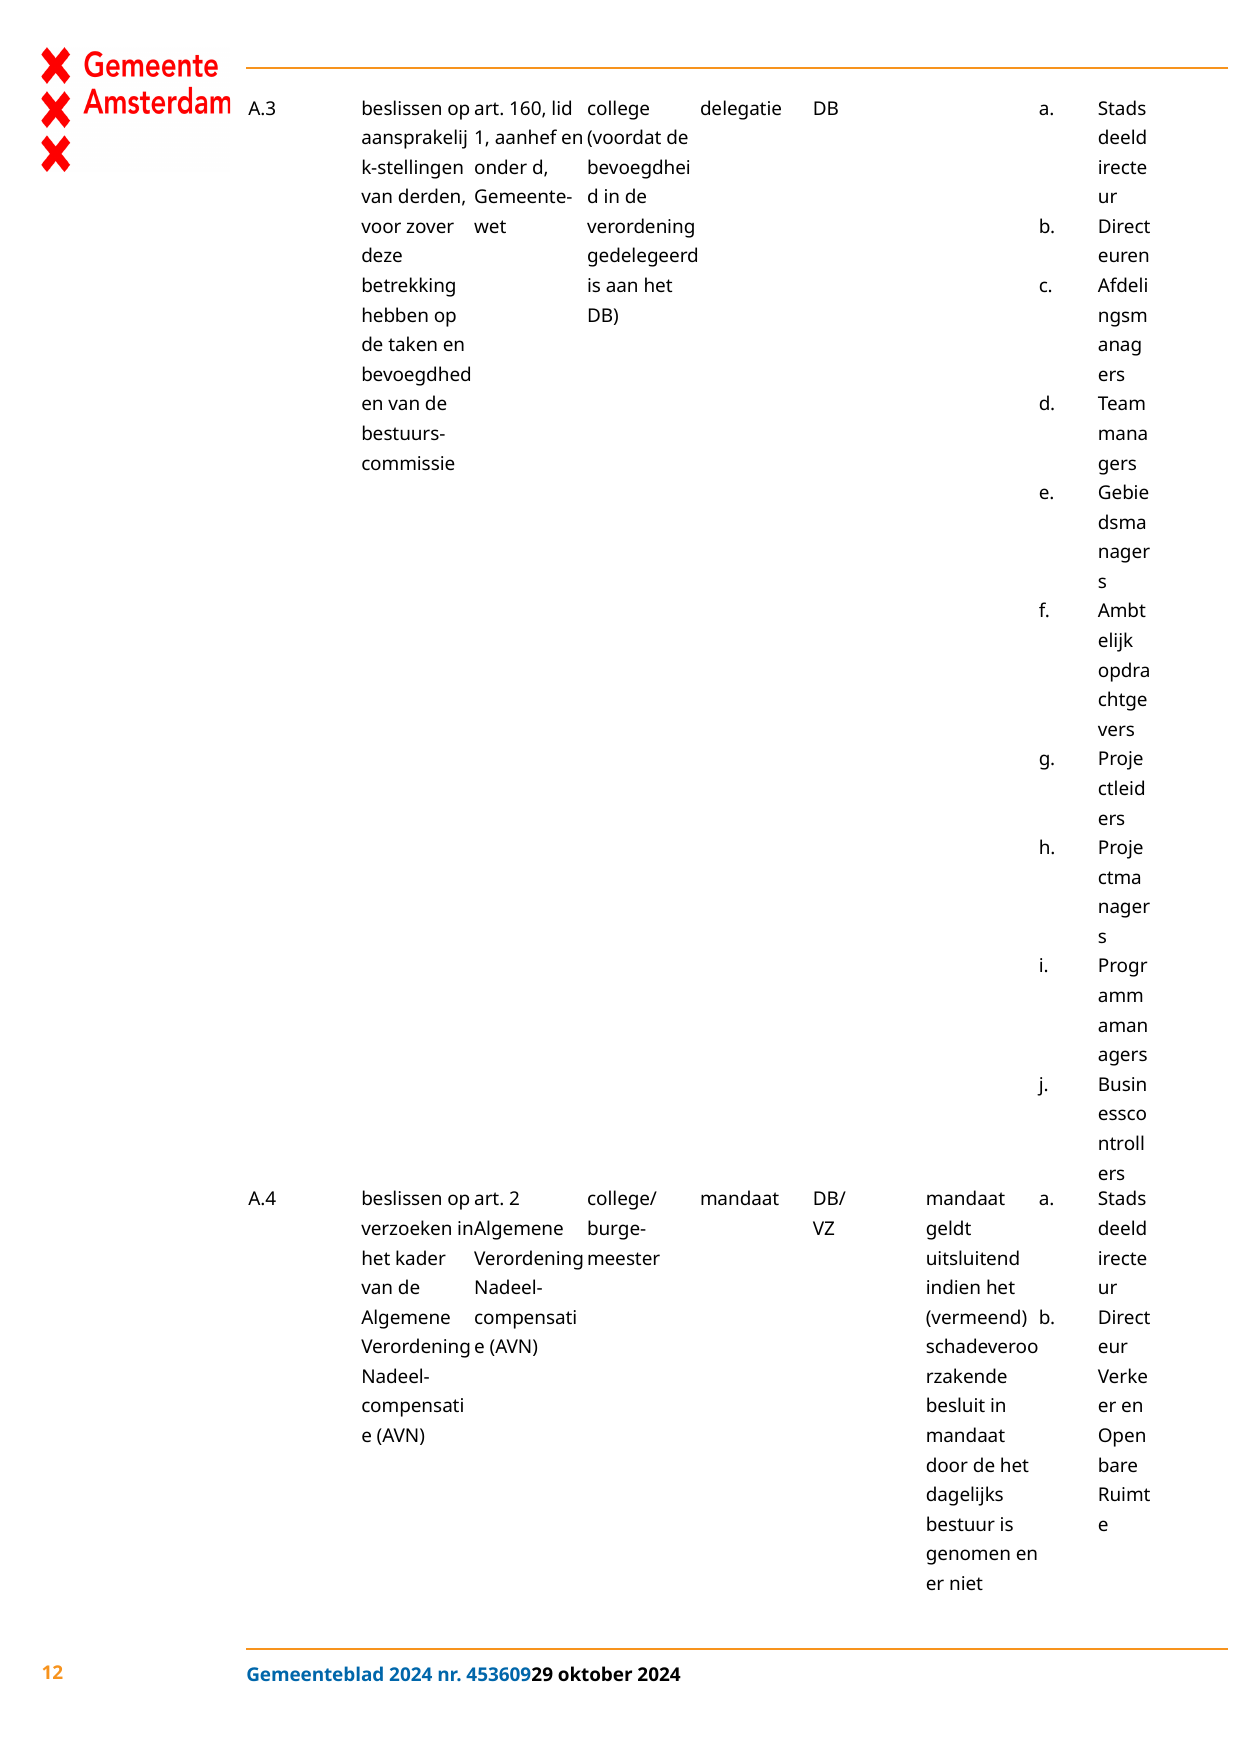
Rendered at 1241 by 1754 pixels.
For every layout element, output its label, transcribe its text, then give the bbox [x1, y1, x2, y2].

table_cell beslissen op verzoeken in het kader van de Algemene Verordening Nadeel-compensatie (AVN) [361, 1186, 474, 1596]
table_cell Stadsdeeldirecteur Directeuren Afdelingsmanagers Teammanagers Gebiedsmanagers Ambtelijk opdrachtgevers Projectleiders Projectmanagers Programmamanagers Businesscontrollers [1039, 95, 1152, 1186]
table_cell [926, 95, 1038, 1186]
table_cell mandaat [700, 1186, 813, 1596]
table_cell art. 160, lid 1, aanhef en onder d, Gemeente-wet [474, 95, 587, 1186]
table_cell A.4 [248, 1186, 361, 1596]
table_cell delegatie [700, 95, 813, 1186]
table_cell DB [813, 95, 926, 1186]
table_cell DB/ VZ [813, 1186, 926, 1596]
table_cell college (voordat de bevoegdheid in de verordening gedelegeerd is aan het DB) [587, 95, 700, 1186]
picture [41, 47, 231, 172]
table_cell mandaat geldt uitsluitend indien het (vermeend) schadeveroorzakende besluit in mandaat door de het dagelijks bestuur is genomen en er niet [926, 1186, 1038, 1596]
table_cell beslissen op aansprakelijk-stellingen van derden, voor zover deze betrekking hebben op de taken en bevoegdheden van de bestuurs-commissie [361, 95, 474, 1186]
table_cell art. 2 Algemene Verordening Nadeel-compensatie (AVN) [474, 1186, 587, 1596]
table_cell Stadsdeeldirecteur Directeur Verkeer en Openbare Ruimte [1039, 1186, 1152, 1596]
table_cell college/ burge-meester [587, 1186, 700, 1596]
table_cell A.3 [248, 95, 361, 1186]
